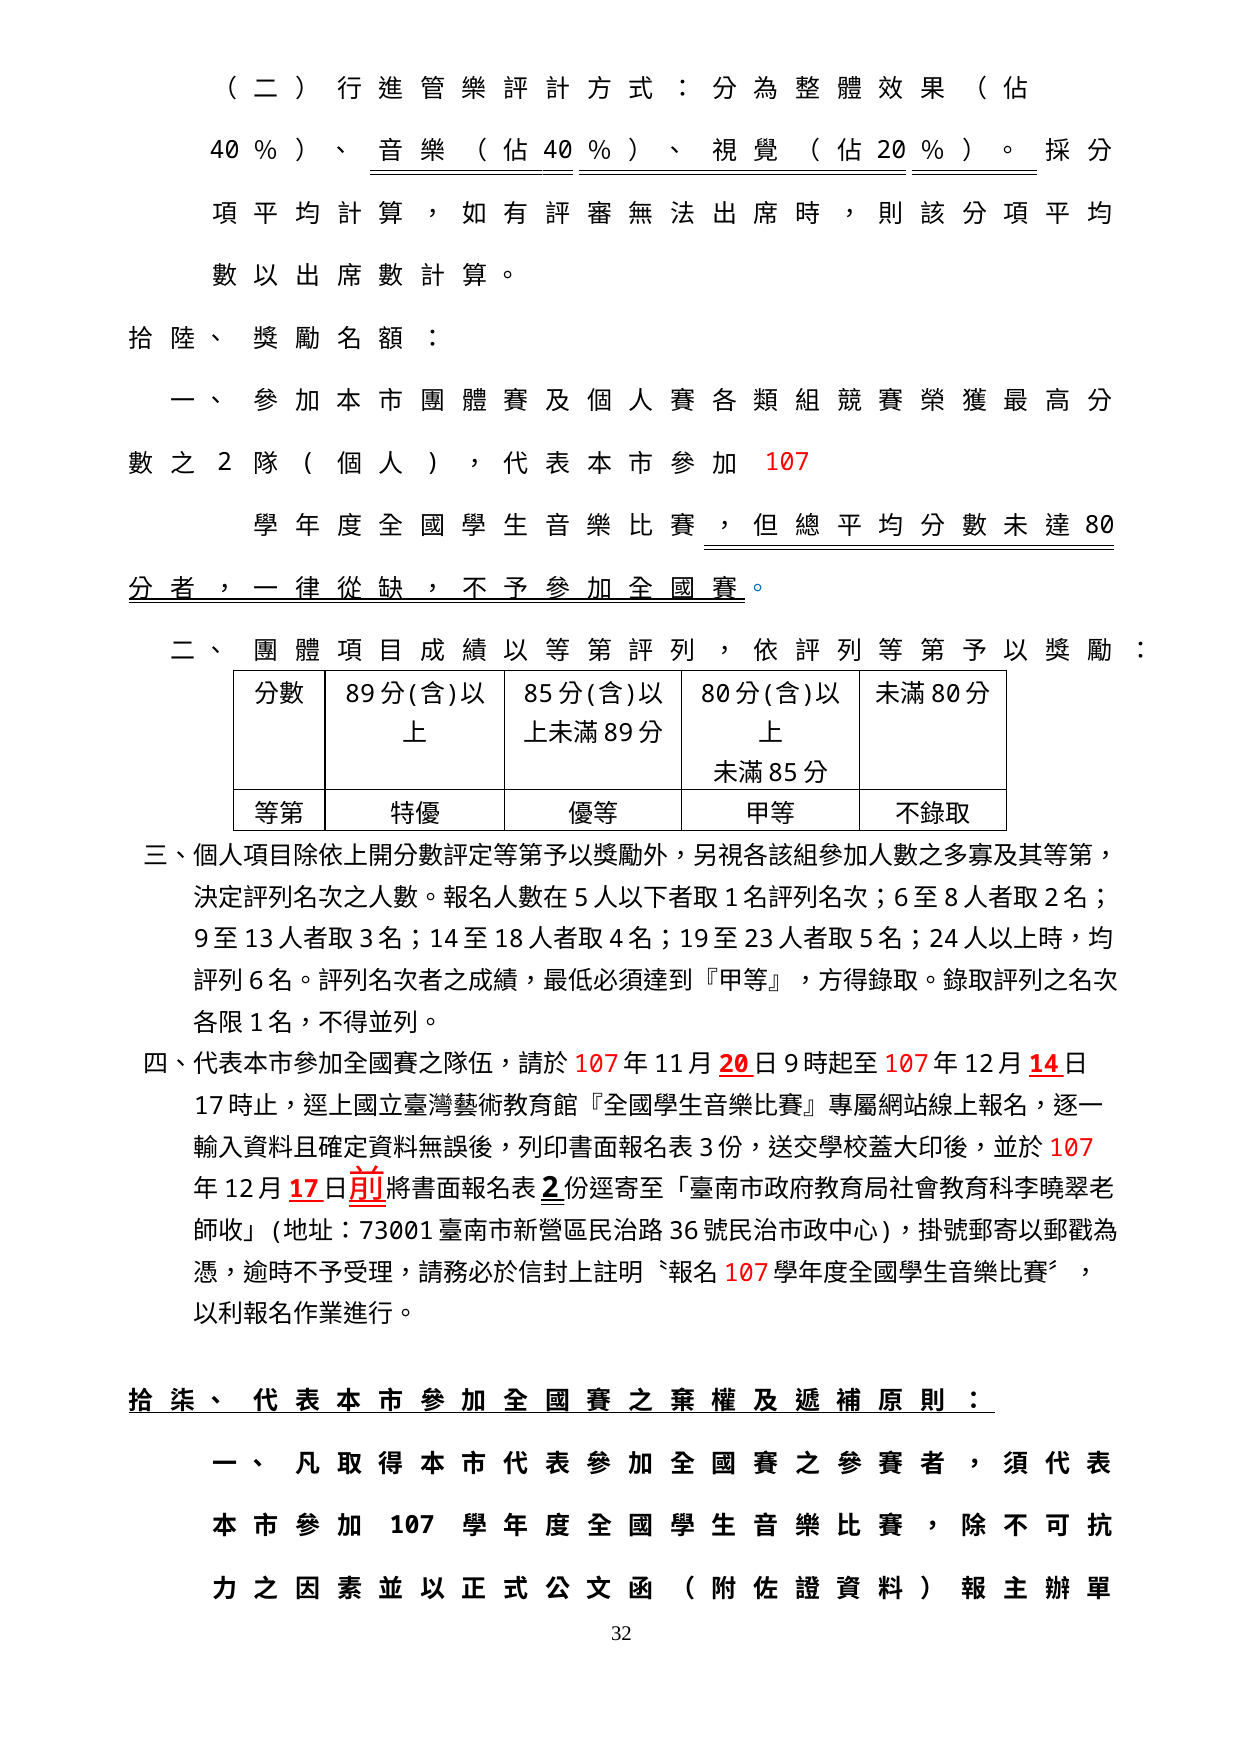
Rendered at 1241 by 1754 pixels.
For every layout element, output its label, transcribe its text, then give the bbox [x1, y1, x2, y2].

text 拾柒、代表本市參加全國賽之棄權及遞補原則： [120, 1357, 1120, 1419]
table_header 分數 [234, 671, 324, 789]
table_cell 甲等 [682, 790, 859, 830]
text （二）行進管樂評計方式：分為整體效果（佔40％）、音樂（佔40％）、視覺（佔20％）。採分項平均計算，如有評審無法出席時，則該分項平均數以出席數計算。 [145, 44, 1120, 294]
table_cell 優等 [505, 790, 681, 830]
text 二、團體項目成績以等第評列，依評列等第予以獎勵： [120, 607, 1120, 669]
text 三、個人項目除依上開分數評定等第予以獎勵外，另視各該組參加人數之多寡及其等第，決定評列名次之人數。報名人數在5人以下者取1名評列名次；6至8人者取2名；9至13人者取3名；14至18人者取4名；19至23人者取5名；24人以上時，均評列6名。評列名次者之成績，最低必須達到『甲等』，方得錄取。錄取評列之名次各限1名，不得並列。 [144, 831, 1120, 1039]
table_cell 等第 [234, 790, 324, 830]
text 四、代表本市參加全國賽之隊伍，請於107年11月20日9時起至107年12月14日17時止，逕上國立臺灣藝術教育館『全國學生音樂比賽』專屬網站線上報名，逐一輸入資料且確定資料無誤後，列印書面報名表3份，送交學校蓋大印後，並於107年12月17日前將書面報名表2份逕寄至「臺南市政府教育局社會教育科李曉翠老師收」(地址：73001臺南市新營區民治路36號民治市政中心)，掛號郵寄以郵戳為憑，逾時不予受理，請務必於信封上註明〝報名107學年度全國學生音樂比賽〞，以利報名作業進行。 [144, 1039, 1120, 1331]
table_header 80分(含)以上 未滿85分 [682, 671, 859, 789]
table_header 未滿80分 [860, 671, 1006, 789]
table_header 89分(含)以上 [326, 671, 504, 789]
table_cell 不錄取 [860, 790, 1006, 830]
text 一、凡取得本市代表參加全國賽之參賽者，須代表本市參加107學年度全國學生音樂比賽，除不可抗力之因素並以正式公文函（附佐證資料）報主辦單 [120, 1419, 1120, 1607]
table_header 85分(含)以上未滿89分 [505, 671, 681, 789]
text 拾陸、獎勵名額： [120, 294, 1120, 357]
table_cell 特優 [326, 790, 504, 830]
text 一、參加本市團體賽及個人賽各類組競賽榮獲最高分數之2隊(個人)，代表本市參加107 [120, 357, 1120, 482]
text 學年度全國學生音樂比賽，但總平均分數未達80分者，一律從缺，不予參加全國賽。 [120, 482, 1120, 607]
